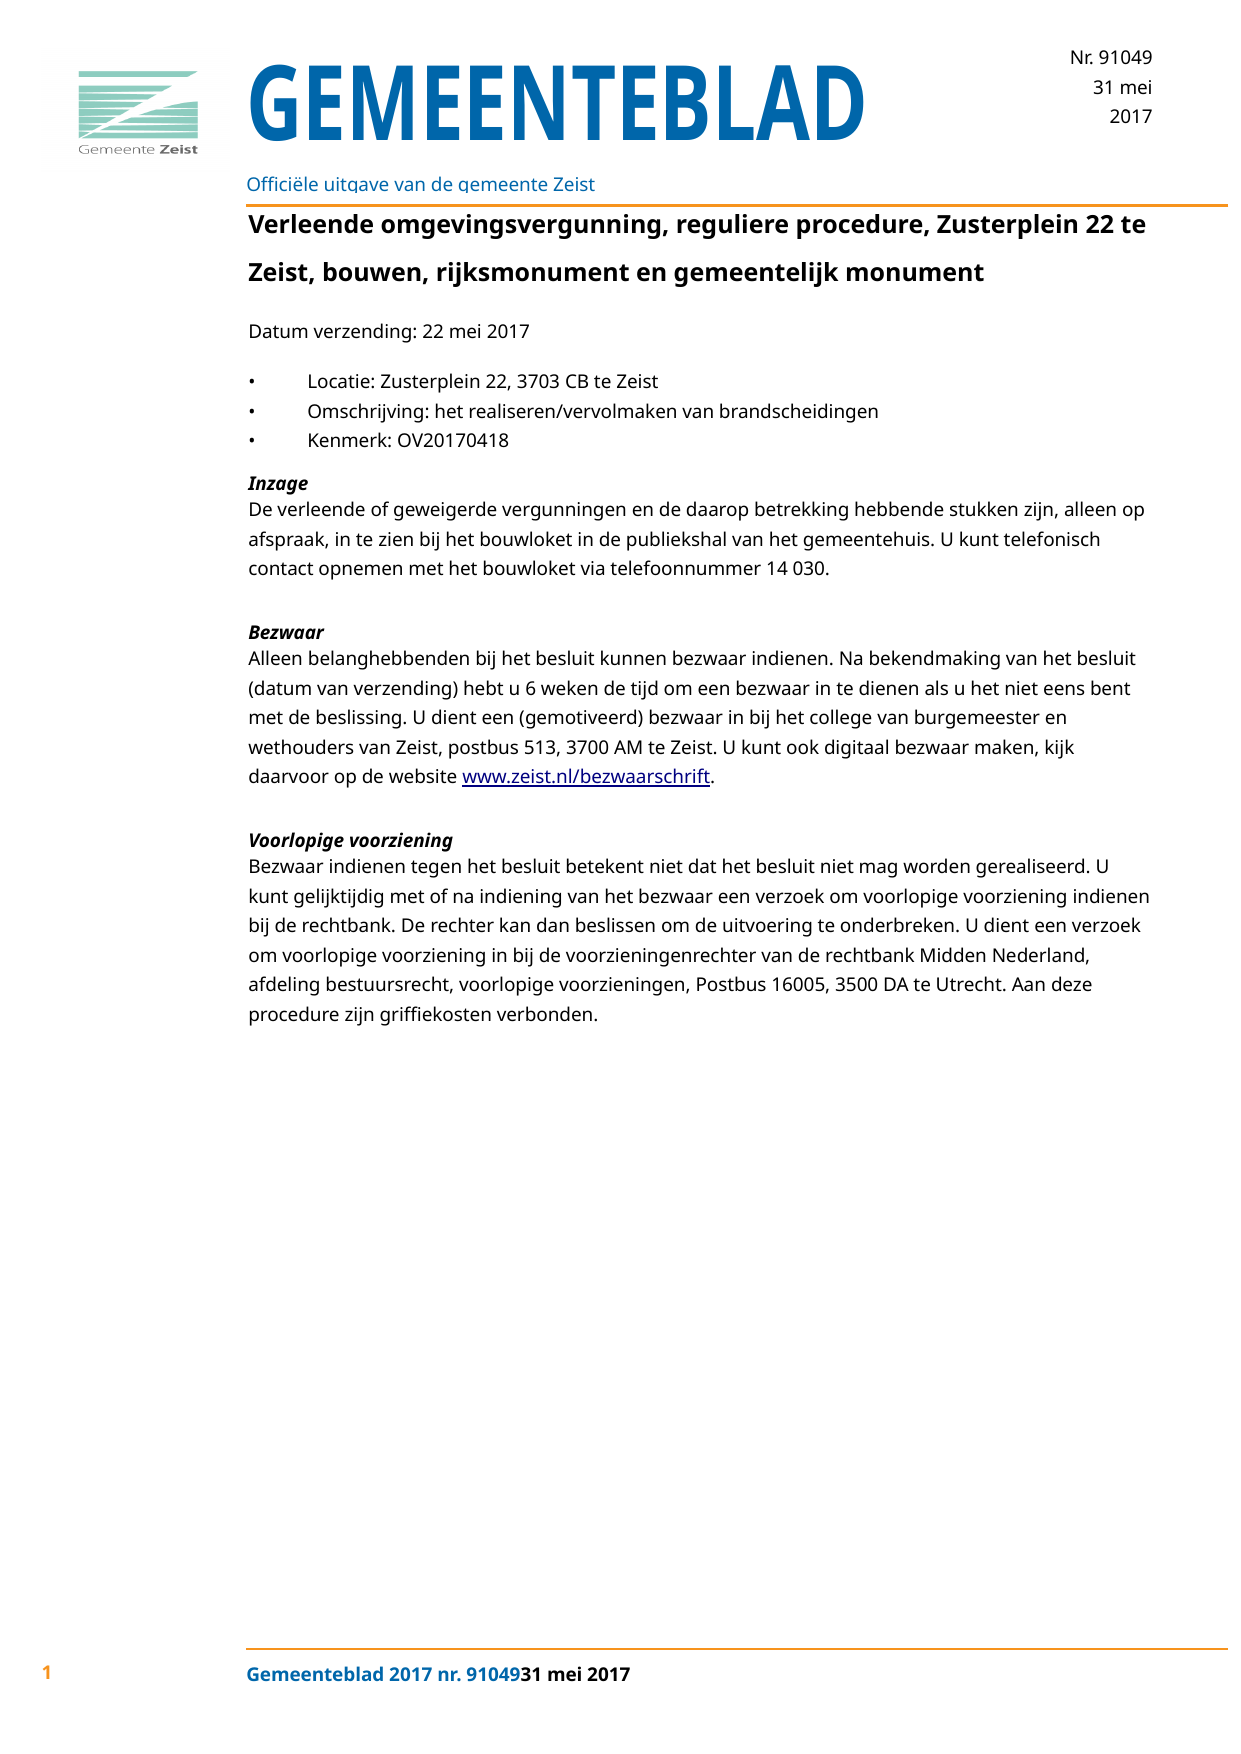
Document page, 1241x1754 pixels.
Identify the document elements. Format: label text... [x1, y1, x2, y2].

text De verleende of geweigerde vergunningen en de daarop betrekking hebbende stukken zijn, alleen op afspraak, in te zien bij het bouwloket in de publiekshal van het gemeentehuis. U kunt telefonisch contact opnemen met het bouwloket via telefoonnummer 14 030. [248, 496, 1152, 581]
picture [41, 47, 231, 172]
text Datum verzending: 22 mei 2017 [248, 318, 1152, 344]
text Inzage [248, 471, 1152, 496]
text Bezwaar [248, 619, 1152, 645]
text Voorlopige voorziening [248, 827, 1152, 853]
text Verleende omgevingsvergunning, reguliere procedure, Zusterplein 22 te Zeist, bouwen, rijksmonument en gemeentelijk monument [248, 207, 1152, 288]
list Omschrijving: het realiseren/vervolmaken van brandscheidingen [248, 398, 1152, 424]
text Bezwaar indienen tegen het besluit betekent niet dat het besluit niet mag worden gerealiseerd. U kunt gelijktijdig met of na indiening van het bezwaar een verzoek om voorlopige voorziening indienen bij de rechtbank. De rechter kan dan beslissen om de uitvoering te onderbreken. U dient een verzoek om voorlopige voorziening in bij de voorzieningenrechter van de rechtbank Midden Nederland, afdeling bestuursrecht, voorlopige voorzieningen, Postbus 16005, 3500 DA te Utrecht. Aan deze procedure zijn griffiekosten verbonden. [248, 853, 1152, 1027]
text Alleen belanghebbenden bij het besluit kunnen bezwaar indienen. Na bekendmaking van het besluit (datum van verzending) hebt u 6 weken de tijd om een bezwaar in te dienen als u het niet eens bent met de beslissing. U dient een (gemotiveerd) bezwaar in bij het college van burgemeester en wethouders van Zeist, postbus 513, 3700 AM te Zeist. U kunt ook digitaal bezwaar maken, kijk daarvoor op de website www.zeist.nl/bezwaarschrift. [248, 645, 1152, 789]
list Kenmerk: OV20170418 [248, 427, 1152, 453]
list Locatie: Zusterplein 22, 3703 CB te Zeist [248, 368, 1152, 394]
